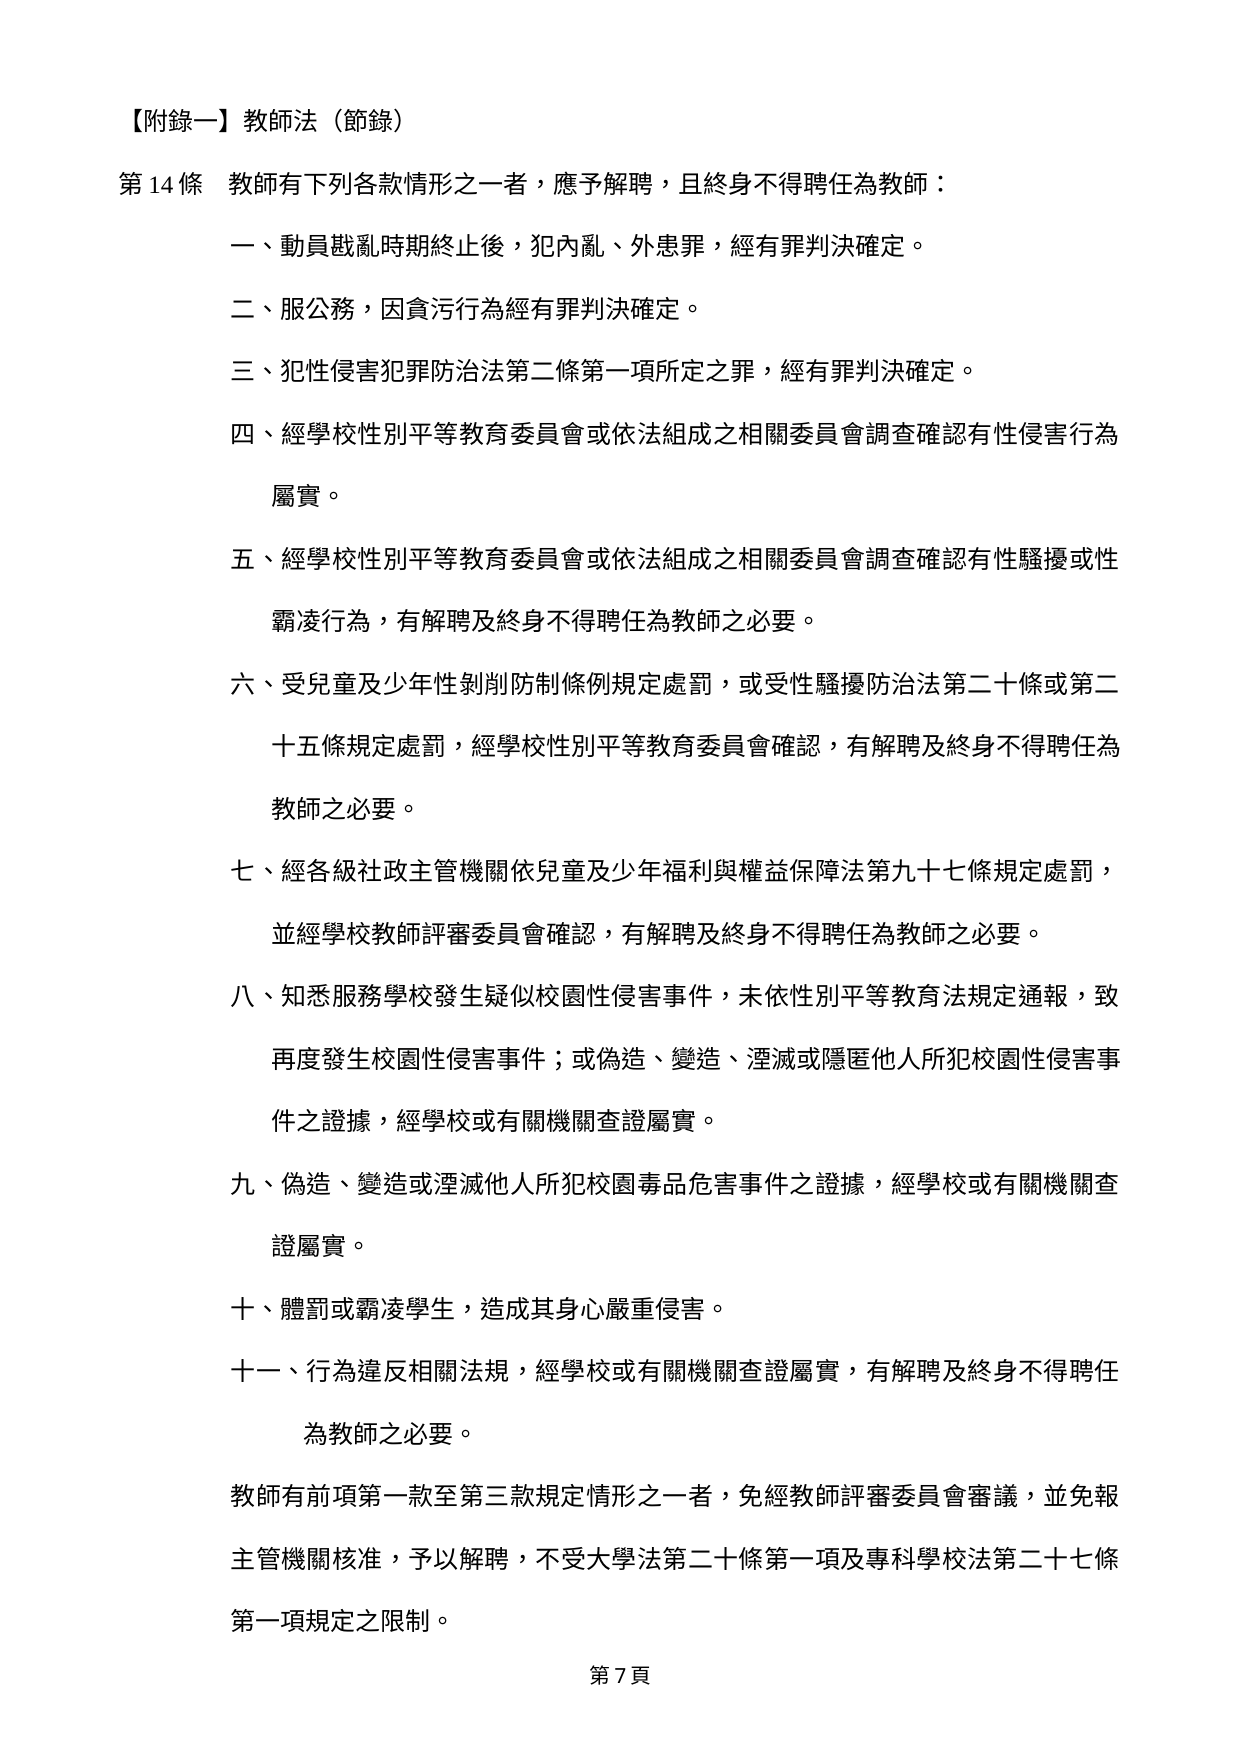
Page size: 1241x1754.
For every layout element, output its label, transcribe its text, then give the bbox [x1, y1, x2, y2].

text 十一、行為違反相關法規，經學校或有關機關查證屬實，有解聘及終身不得聘任為教師之必要。 [230, 1328, 1122, 1453]
text 五、經學校性別平等教育委員會或依法組成之相關委員會調查確認有性騷擾或性霸凌行為，有解聘及終身不得聘任為教師之必要。 [230, 516, 1122, 641]
text 十、體罰或霸凌學生，造成其身心嚴重侵害。 [230, 1266, 1122, 1328]
text 四、經學校性別平等教育委員會或依法組成之相關委員會調查確認有性侵害行為屬實。 [230, 391, 1122, 516]
text 七、經各級社政主管機關依兒童及少年福利與權益保障法第九十七條規定處罰，並經學校教師評審委員會確認，有解聘及終身不得聘任為教師之必要。 [230, 828, 1122, 953]
text 【附錄一】教師法（節錄） [118, 78, 1122, 141]
text 教師有前項第一款至第三款規定情形之一者，免經教師評審委員會審議，並免報主管機關核准，予以解聘，不受大學法第二十條第一項及專科學校法第二十七條第一項規定之限制。 [230, 1453, 1122, 1641]
text 二、服公務，因貪污行為經有罪判決確定。 [230, 266, 1122, 328]
text 三、犯性侵害犯罪防治法第二條第一項所定之罪，經有罪判決確定。 [230, 328, 1122, 391]
text 九、偽造、變造或湮滅他人所犯校園毒品危害事件之證據，經學校或有關機關查證屬實。 [230, 1141, 1122, 1266]
text 六、受兒童及少年性剝削防制條例規定處罰，或受性騷擾防治法第二十條或第二十五條規定處罰，經學校性別平等教育委員會確認，有解聘及終身不得聘任為教師之必要。 [230, 641, 1122, 828]
text 八、知悉服務學校發生疑似校園性侵害事件，未依性別平等教育法規定通報，致再度發生校園性侵害事件；或偽造、變造、湮滅或隱匿他人所犯校園性侵害事件之證據，經學校或有關機關查證屬實。 [230, 953, 1122, 1141]
text 第14條 教師有下列各款情形之一者，應予解聘，且終身不得聘任為教師： [118, 141, 1122, 203]
text 一、動員戡亂時期終止後，犯內亂、外患罪，經有罪判決確定。 [230, 203, 1122, 266]
